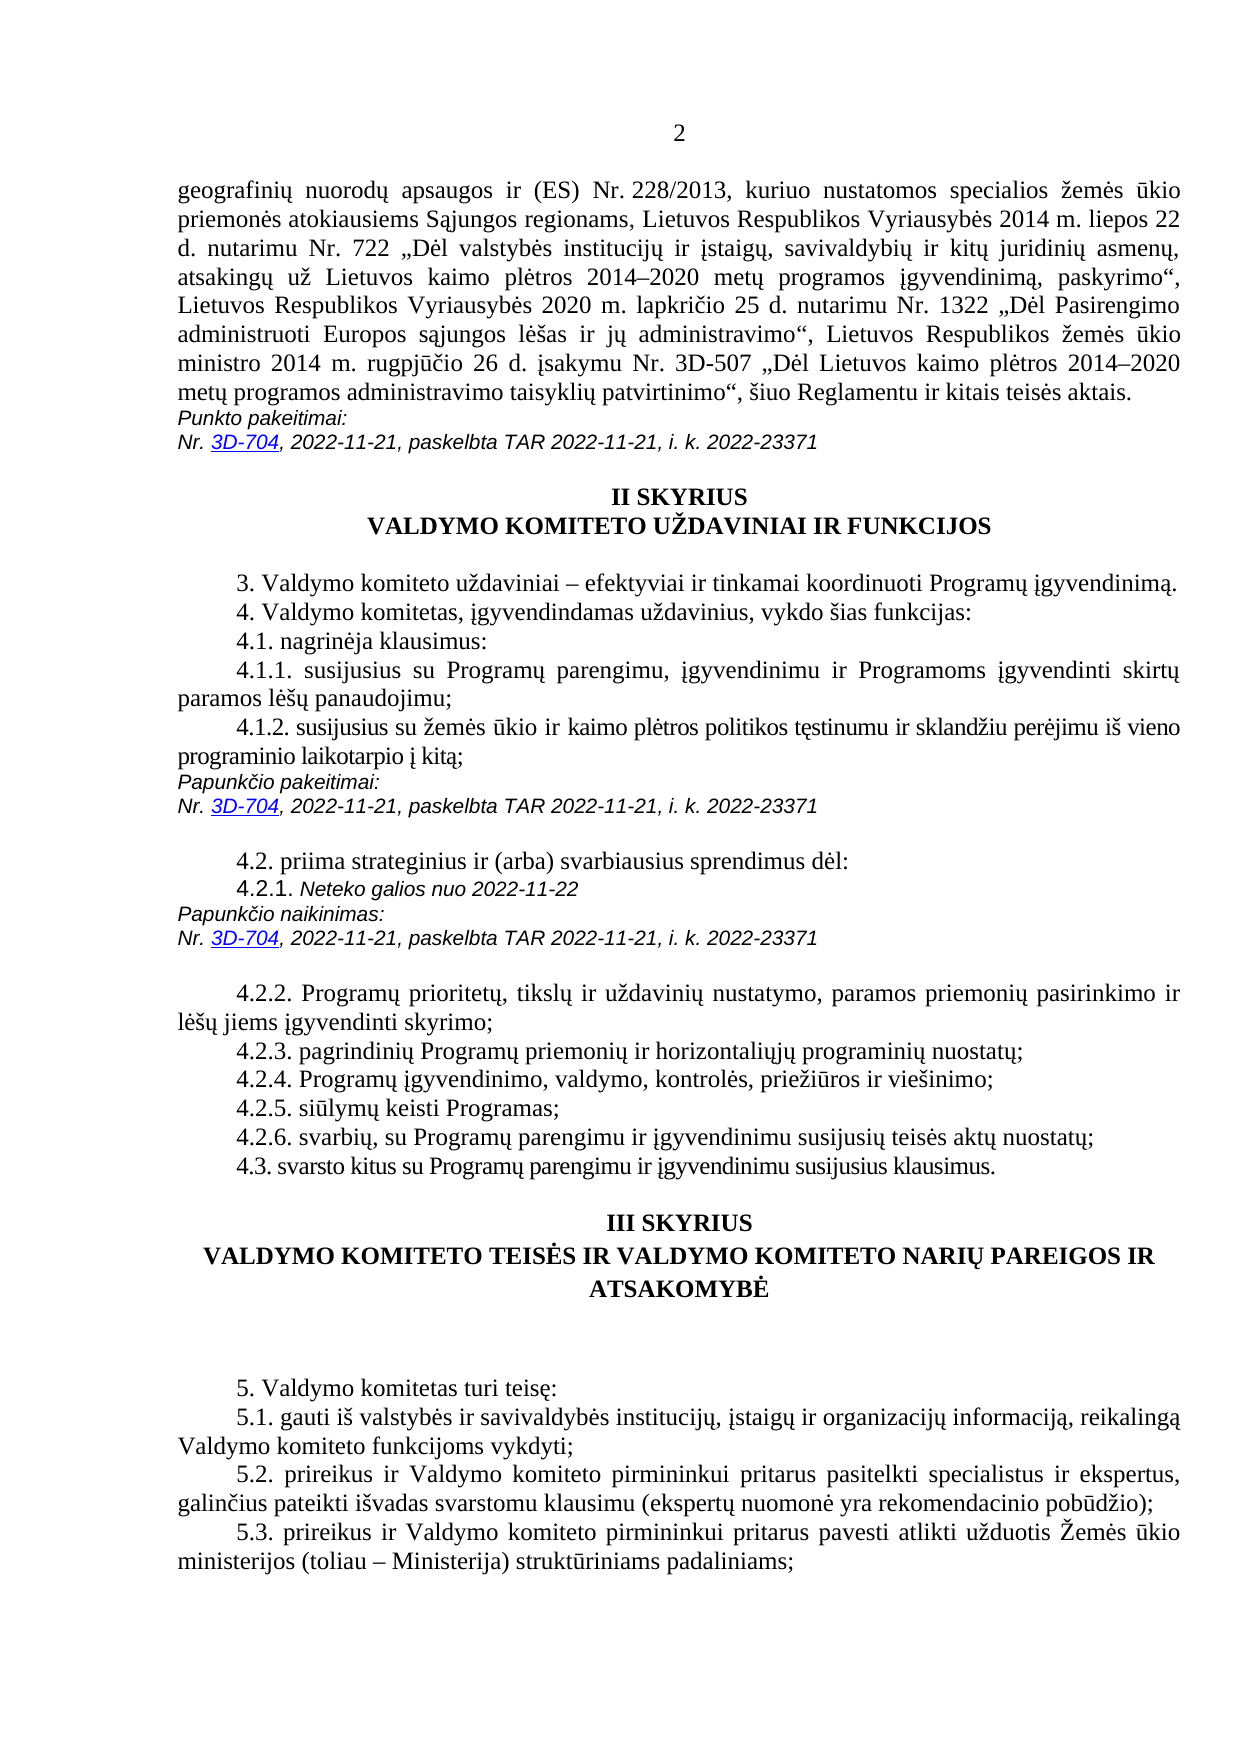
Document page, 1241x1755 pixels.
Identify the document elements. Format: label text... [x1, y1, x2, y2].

text II SKYRIUS [177, 482, 1181, 511]
text geografinių nuorodų apsaugos ir (ES) Nr. 228/2013, kuriuo nustatomos specialios žemės ūkio priemonės atokiausiems Sąjungos regionams, Lietuvos Respublikos Vyriausybės 2014 m. liepos 22 d. nutarimu Nr. 722 „Dėl valstybės institucijų ir įstaigų, savivaldybių ir kitų juridinių asmenų, atsakingų už Lietuvos kaimo plėtros 2014–2020 metų programos įgyvendinimą, paskyrimo“, Lietuvos Respublikos Vyriausybės 2020 m. lapkričio 25 d. nutarimu Nr. 1322 „Dėl Pasirengimo administruoti Europos sąjungos lėšas ir jų administravimo“, Lietuvos Respublikos žemės ūkio ministro 2014 m. rugpjūčio 26 d. įsakymu Nr. 3D-507 „Dėl Lietuvos kaimo plėtros 2014–2020 metų programos administravimo taisyklių patvirtinimo“, šiuo Reglamentu ir kitais teisės aktais. [177, 176, 1181, 406]
text VALDYMO KOMITETO UŽDAVINIAI IR FUNKCIJOS [177, 511, 1181, 540]
text Nr. 3D-704, 2022-11-21, paskelbta TAR 2022-11-21, i. k. 2022-23371 [177, 429, 1181, 453]
text 3. Valdymo komiteto uždaviniai – efektyviai ir tinkamai koordinuoti Programų įgyvendinimą. [177, 568, 1181, 597]
text 4.2. priima strateginius ir (arba) svarbiausius sprendimus dėl: [177, 846, 1181, 875]
text 4.2.4. Programų įgyvendinimo, valdymo, kontrolės, priežiūros ir viešinimo; [177, 1064, 1181, 1093]
text 5. Valdymo komitetas turi teisę: [177, 1373, 1181, 1402]
text 5.3. prireikus ir Valdymo komiteto pirmininkui pritarus pavesti atlikti užduotis Žemės ūkio ministerijos (toliau – Ministerija) struktūriniams padaliniams; [177, 1517, 1181, 1574]
text 4.1.2. susijusius su žemės ūkio ir kaimo plėtros politikos tęstinumu ir sklandžiu perėjimu iš vieno programinio laikotarpio į kitą; [177, 712, 1181, 770]
text 4.2.2. Programų prioritetų, tikslų ir uždavinių nustatymo, paramos priemonių pasirinkimo ir lėšų jiems įgyvendinti skyrimo; [177, 978, 1181, 1036]
text 4.3. svarsto kitus su Programų parengimu ir įgyvendinimu susijusius klausimus. [177, 1151, 1181, 1179]
text 4. Valdymo komitetas, įgyvendindamas uždavinius, vykdo šias funkcijas: [177, 597, 1181, 626]
text 4.2.1. Neteko galios nuo 2022-11-22 [177, 875, 1181, 902]
text Nr. 3D-704, 2022-11-21, paskelbta TAR 2022-11-21, i. k. 2022-23371 [177, 794, 1181, 818]
text 5.2. prireikus ir Valdymo komiteto pirmininkui pritarus pasitelkti specialistus ir ekspertus, galinčius pateikti išvadas svarstomu klausimu (ekspertų nuomonė yra rekomendacinio pobūdžio); [177, 1459, 1181, 1517]
text 4.1.1. susijusius su Programų parengimu, įgyvendinimu ir Programoms įgyvendinti skirtų paramos lėšų panaudojimu; [177, 655, 1181, 712]
text 4.2.6. svarbių, su Programų parengimu ir įgyvendinimu susijusių teisės aktų nuostatų; [177, 1122, 1181, 1151]
text III SKYRIUS [177, 1208, 1181, 1237]
text 4.2.3. pagrindinių Programų priemonių ir horizontaliųjų programinių nuostatų; [177, 1036, 1181, 1064]
text Papunkčio pakeitimai: [177, 770, 1181, 794]
text 5.1. gauti iš valstybės ir savivaldybės institucijų, įstaigų ir organizacijų informaciją, reikalingą Valdymo komiteto funkcijoms vykdyti; [177, 1402, 1181, 1459]
text VALDYMO KOMITETO TEISĖS IR VALDYMO KOMITETO NARIŲ PAREIGOS IR ATSAKOMYBĖ [177, 1241, 1181, 1303]
text 4.2.5. siūlymų keisti Programas; [177, 1093, 1181, 1122]
text Punkto pakeitimai: [177, 406, 1181, 429]
text Papunkčio naikinimas: [177, 902, 1181, 926]
text Nr. 3D-704, 2022-11-21, paskelbta TAR 2022-11-21, i. k. 2022-23371 [177, 926, 1181, 949]
text 4.1. nagrinėja klausimus: [177, 626, 1181, 655]
